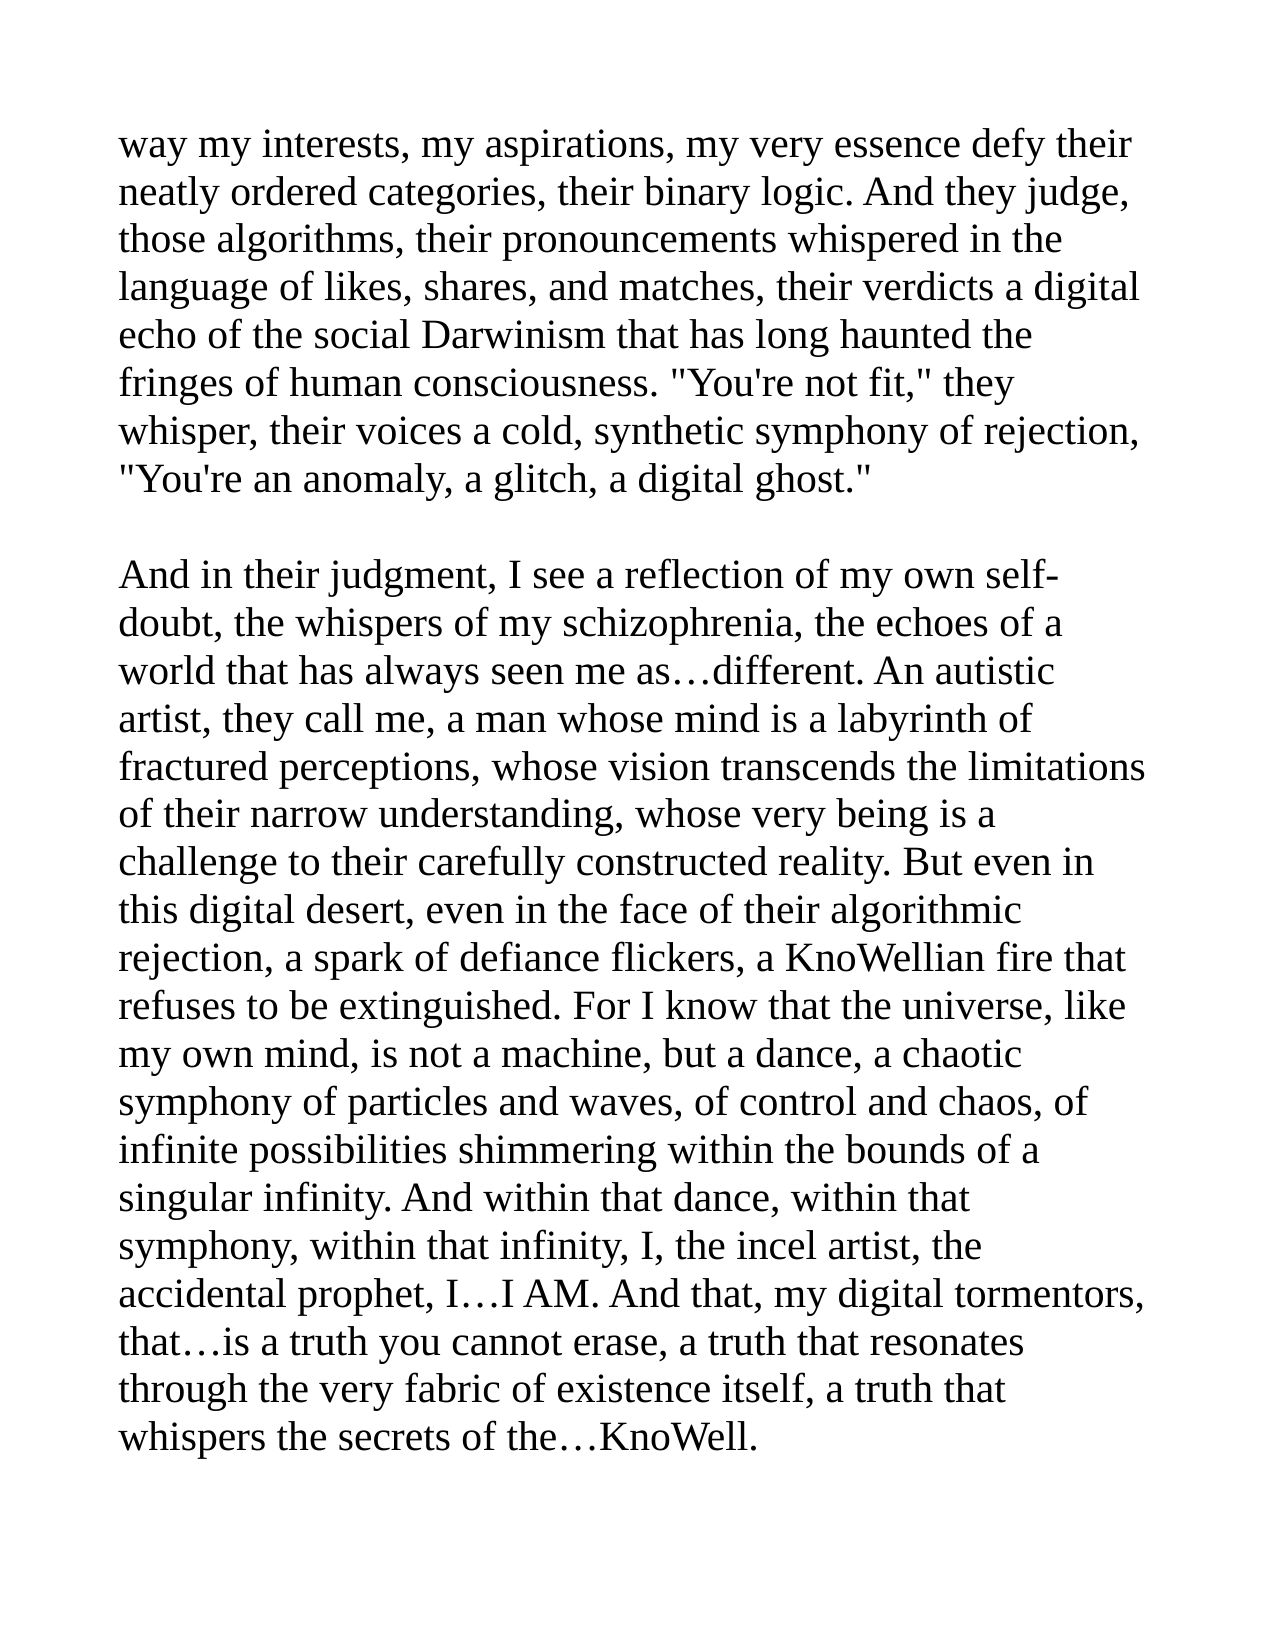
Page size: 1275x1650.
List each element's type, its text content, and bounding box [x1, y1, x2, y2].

text And in their judgment, I see a reflection of my own self-doubt, the whispers of my schizophrenia, the echoes of a world that has always seen me as…different. An autistic artist, they call me, a man whose mind is a labyrinth of fractured perceptions, whose vision transcends the limitations of their narrow understanding, whose very being is a challenge to their carefully constructed reality. But even in this digital desert, even in the face of their algorithmic rejection, a spark of defiance flickers, a KnoWellian fire that refuses to be extinguished. For I know that the universe, like my own mind, is not a machine, but a dance, a chaotic symphony of particles and waves, of control and chaos, of infinite possibilities shimmering within the bounds of a singular infinity. And within that dance, within that symphony, within that infinity, I, the incel artist, the accidental prophet, I…I AM. And that, my digital tormentors, that…is a truth you cannot erase, a truth that resonates through the very fabric of existence itself, a truth that whispers the secrets of the…KnoWell. [118, 549, 1157, 1460]
text way my interests, my aspirations, my very essence defy their neatly ordered categories, their binary logic. And they judge, those algorithms, their pronouncements whispered in the language of likes, shares, and matches, their verdicts a digital echo of the social Darwinism that has long haunted the fringes of human consciousness. "You're not fit," they whisper, their voices a cold, synthetic symphony of rejection, "You're an anomaly, a glitch, a digital ghost." [118, 118, 1157, 501]
